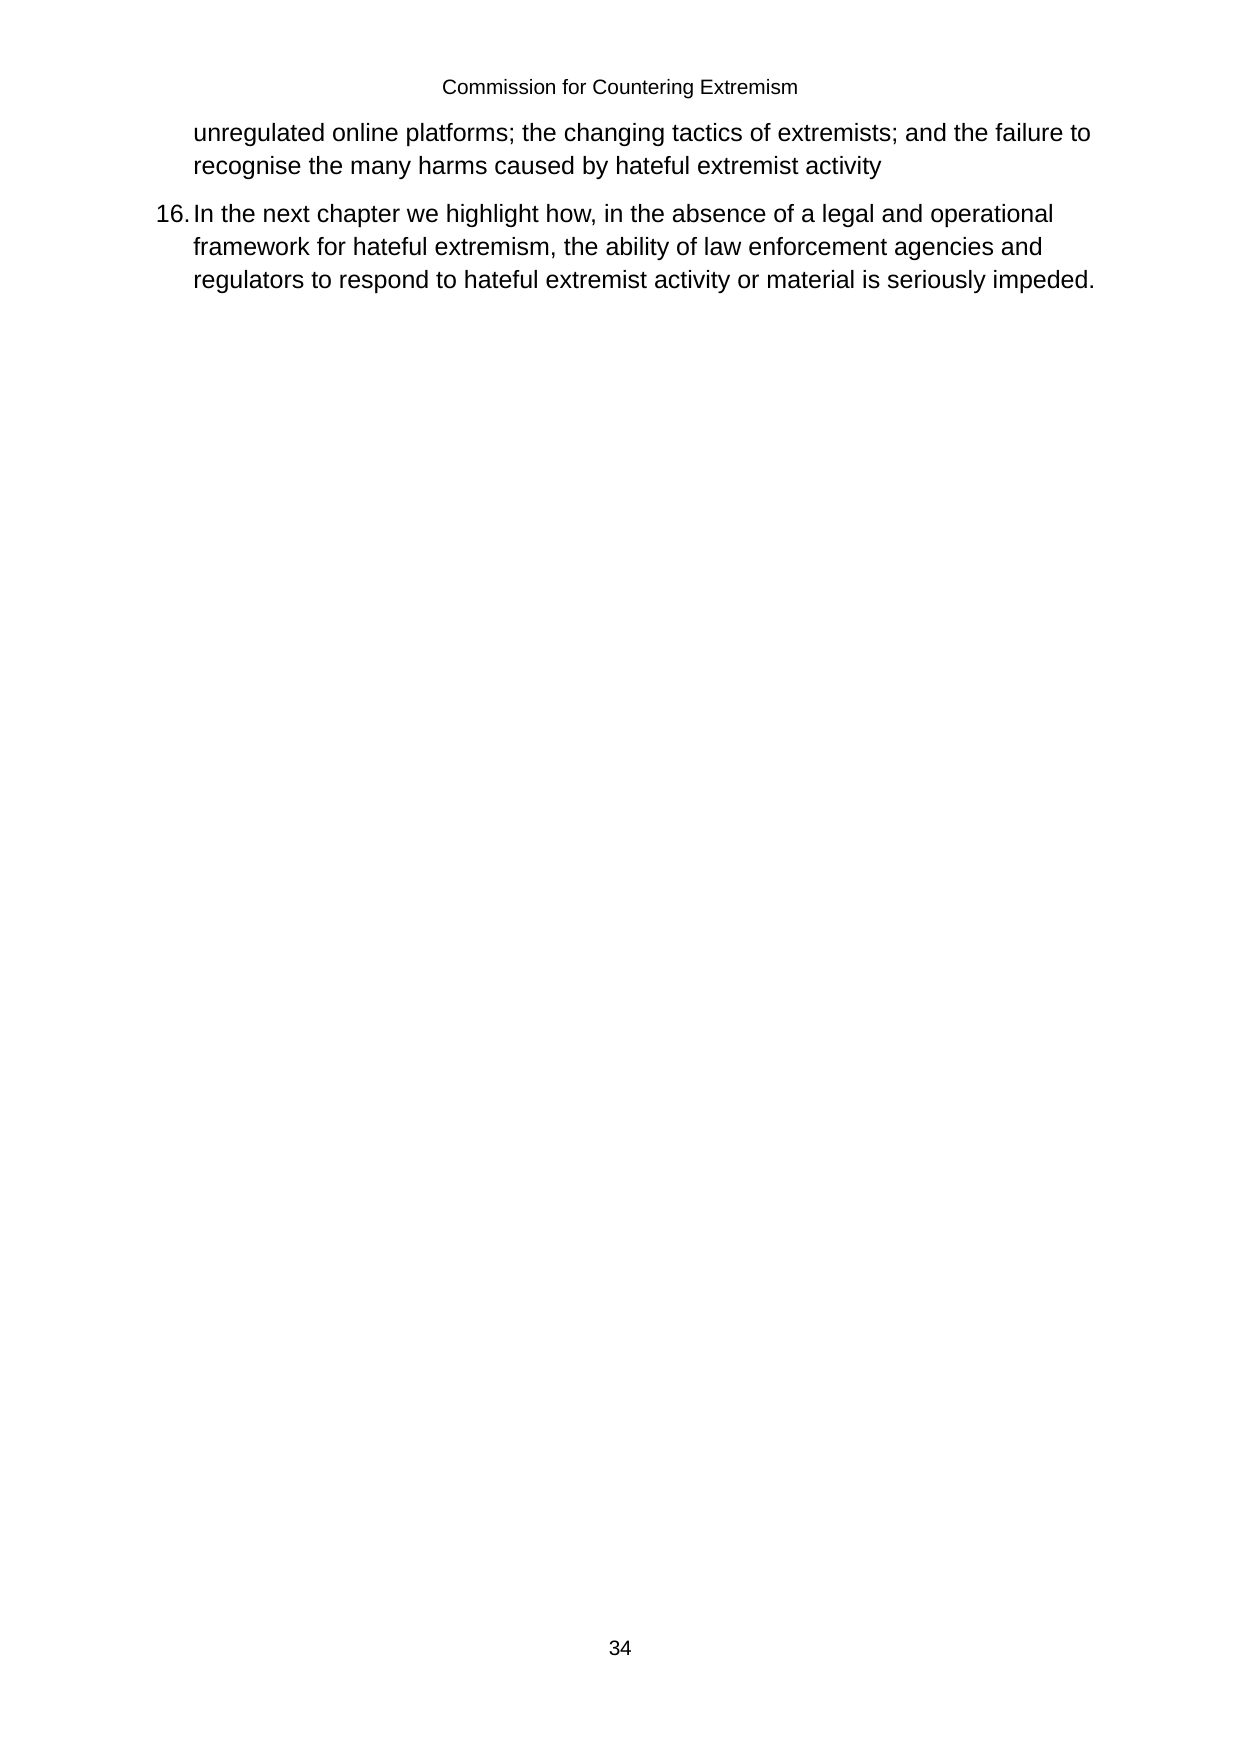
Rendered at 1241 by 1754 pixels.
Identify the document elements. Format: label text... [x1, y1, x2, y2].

list unregulated online platforms; the changing tactics of extremists; and the failure to recognise the many harms caused by hateful extremist activity [156, 118, 1122, 180]
list In the next chapter we highlight how, in the absence of a legal and operational framework for hateful extremism, the ability of law enforcement agencies and regulators to respond to hateful extremist activity or material is seriously impeded. [156, 199, 1122, 293]
